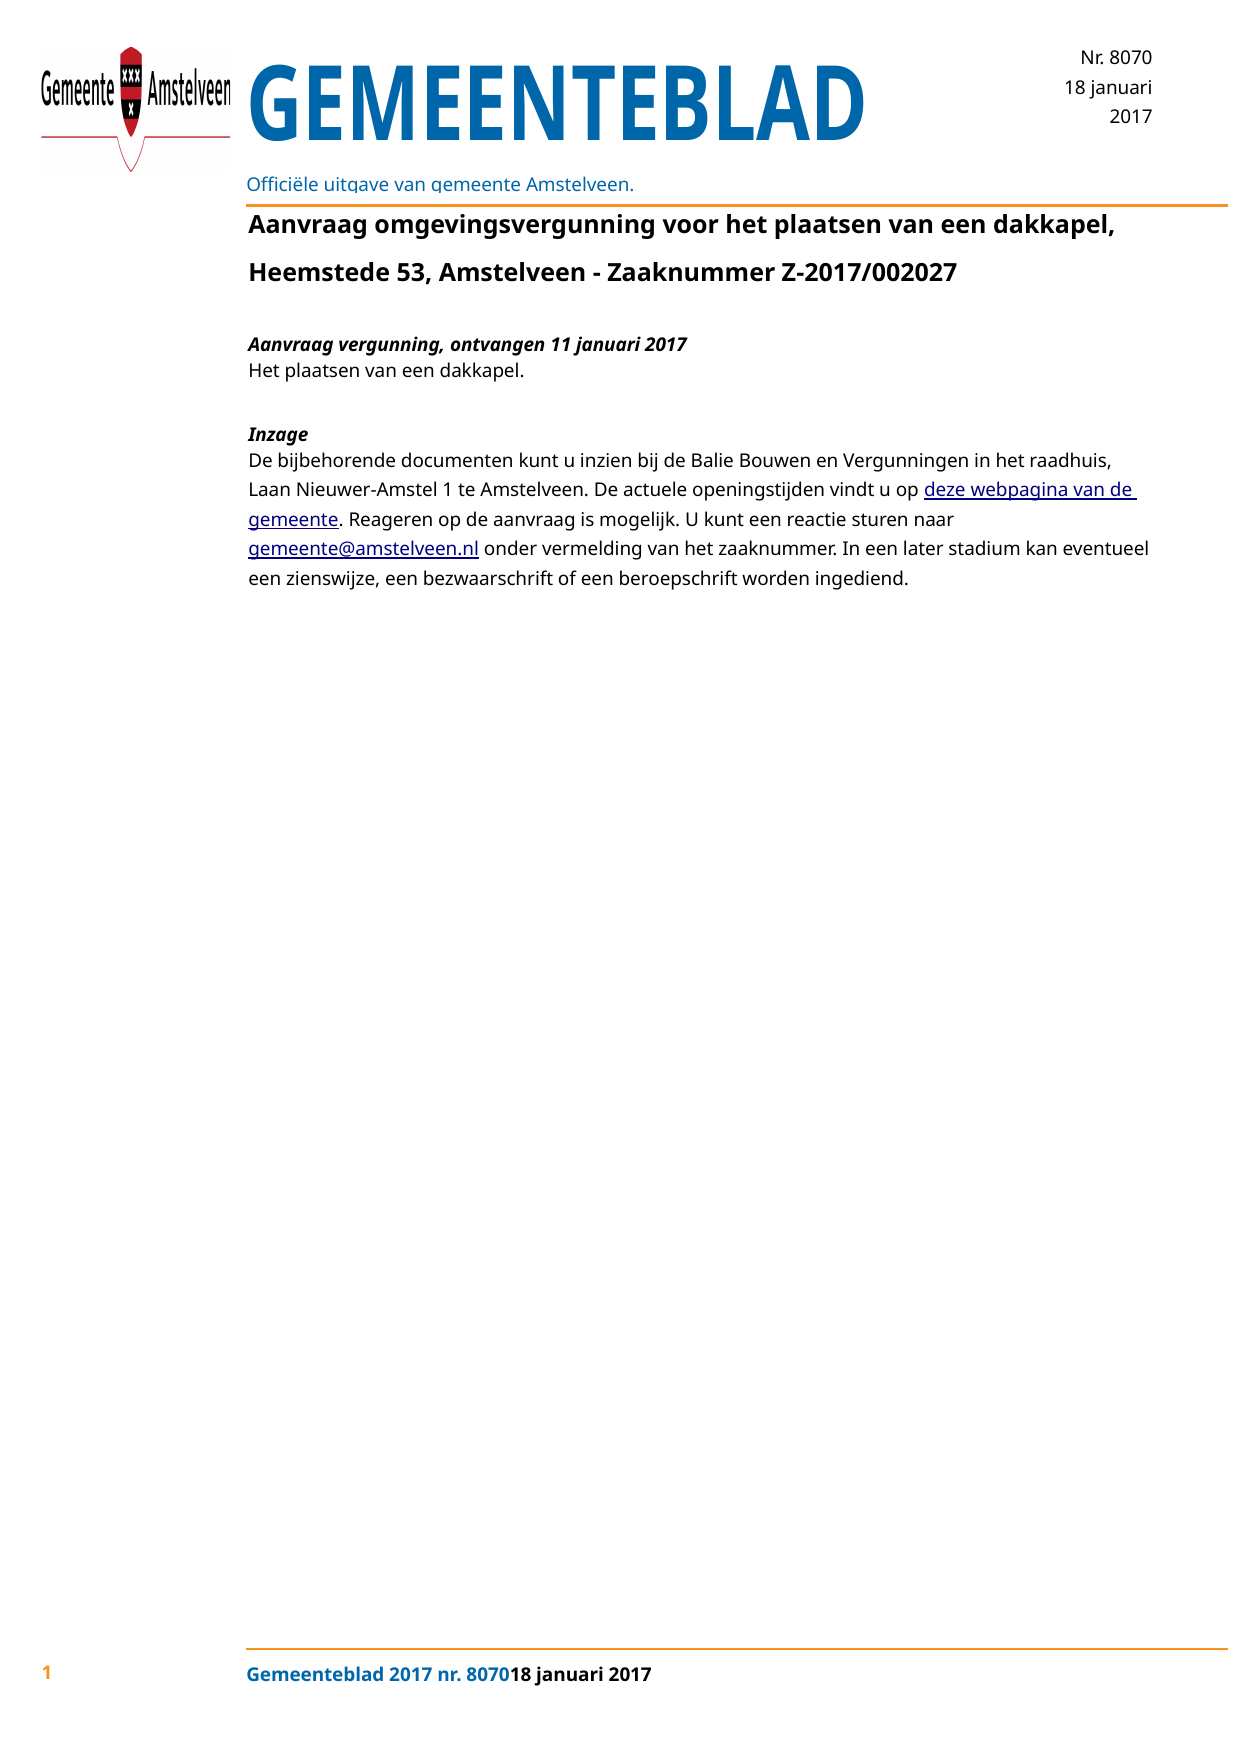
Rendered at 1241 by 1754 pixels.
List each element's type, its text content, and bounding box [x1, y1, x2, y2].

text De bijbehorende documenten kunt u inzien bij de Balie Bouwen en Vergunningen in het raadhuis, Laan Nieuwer-Amstel 1 te Amstelveen. De actuele openingstijden vindt u op deze webpagina van de gemeente. Reageren op de aanvraag is mogelijk. U kunt een reactie sturen naar gemeente@amstelveen.nl onder vermelding van het zaaknummer. In een later stadium kan eventueel een zienswijze, een bezwaarschrift of een beroepschrift worden ingediend. [248, 447, 1152, 591]
text Aanvraag omgevingsvergunning voor het plaatsen van een dakkapel, Heemstede 53, Amstelveen - Zaaknummer Z-2017/002027 [248, 207, 1152, 288]
picture [41, 47, 231, 172]
text Aanvraag vergunning, ontvangen 11 januari 2017 [248, 331, 1152, 357]
text Inzage [248, 421, 1152, 447]
text Het plaatsen van een dakkapel. [248, 357, 1152, 383]
